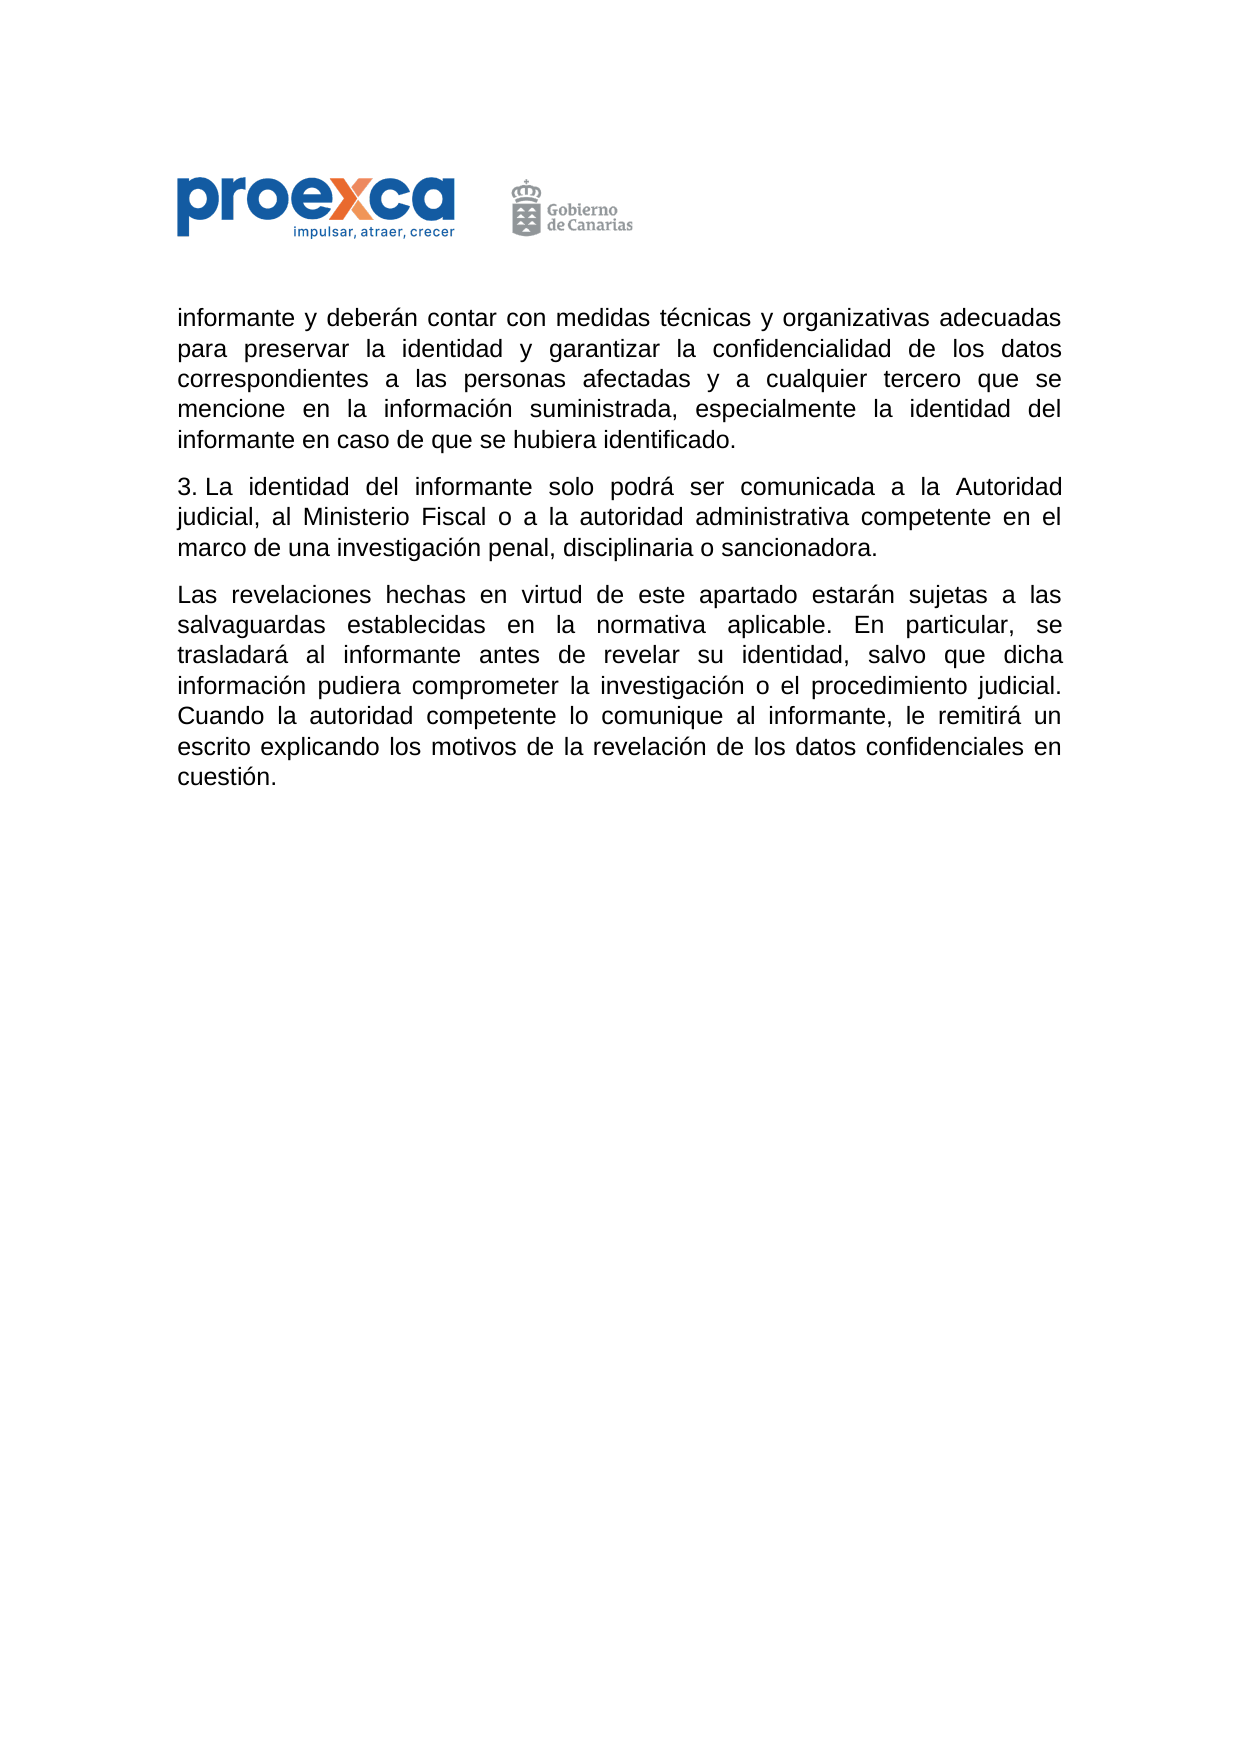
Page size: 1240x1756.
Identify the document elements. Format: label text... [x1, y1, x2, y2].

text informante y deberán contar con medidas técnicas y organizativas adecuadas para preservar la identidad y garantizar la confidencialidad de los datos correspondientes a las personas afectadas y a cualquier tercero que se mencione en la información suministrada, especialmente la identidad del informante en caso de que se hubiera identificado. [177, 303, 1063, 454]
list La identidad del informante solo podrá ser comunicada a la Autoridad judicial, al Ministerio Fiscal o a la autoridad administrativa competente en el marco de una investigación penal, disciplinaria o sancionadora. [177, 472, 1063, 561]
text Las revelaciones hechas en virtud de este apartado estarán sujetas a las salvaguardas establecidas en la normativa aplicable. En particular, se trasladará al informante antes de revelar su identidad, salvo que dicha información pudiera comprometer la investigación o el procedimiento judicial. Cuando la autoridad competente lo comunique al informante, le remitirá un escrito explicando los motivos de la revelación de los datos confidenciales en cuestión. [177, 580, 1063, 791]
